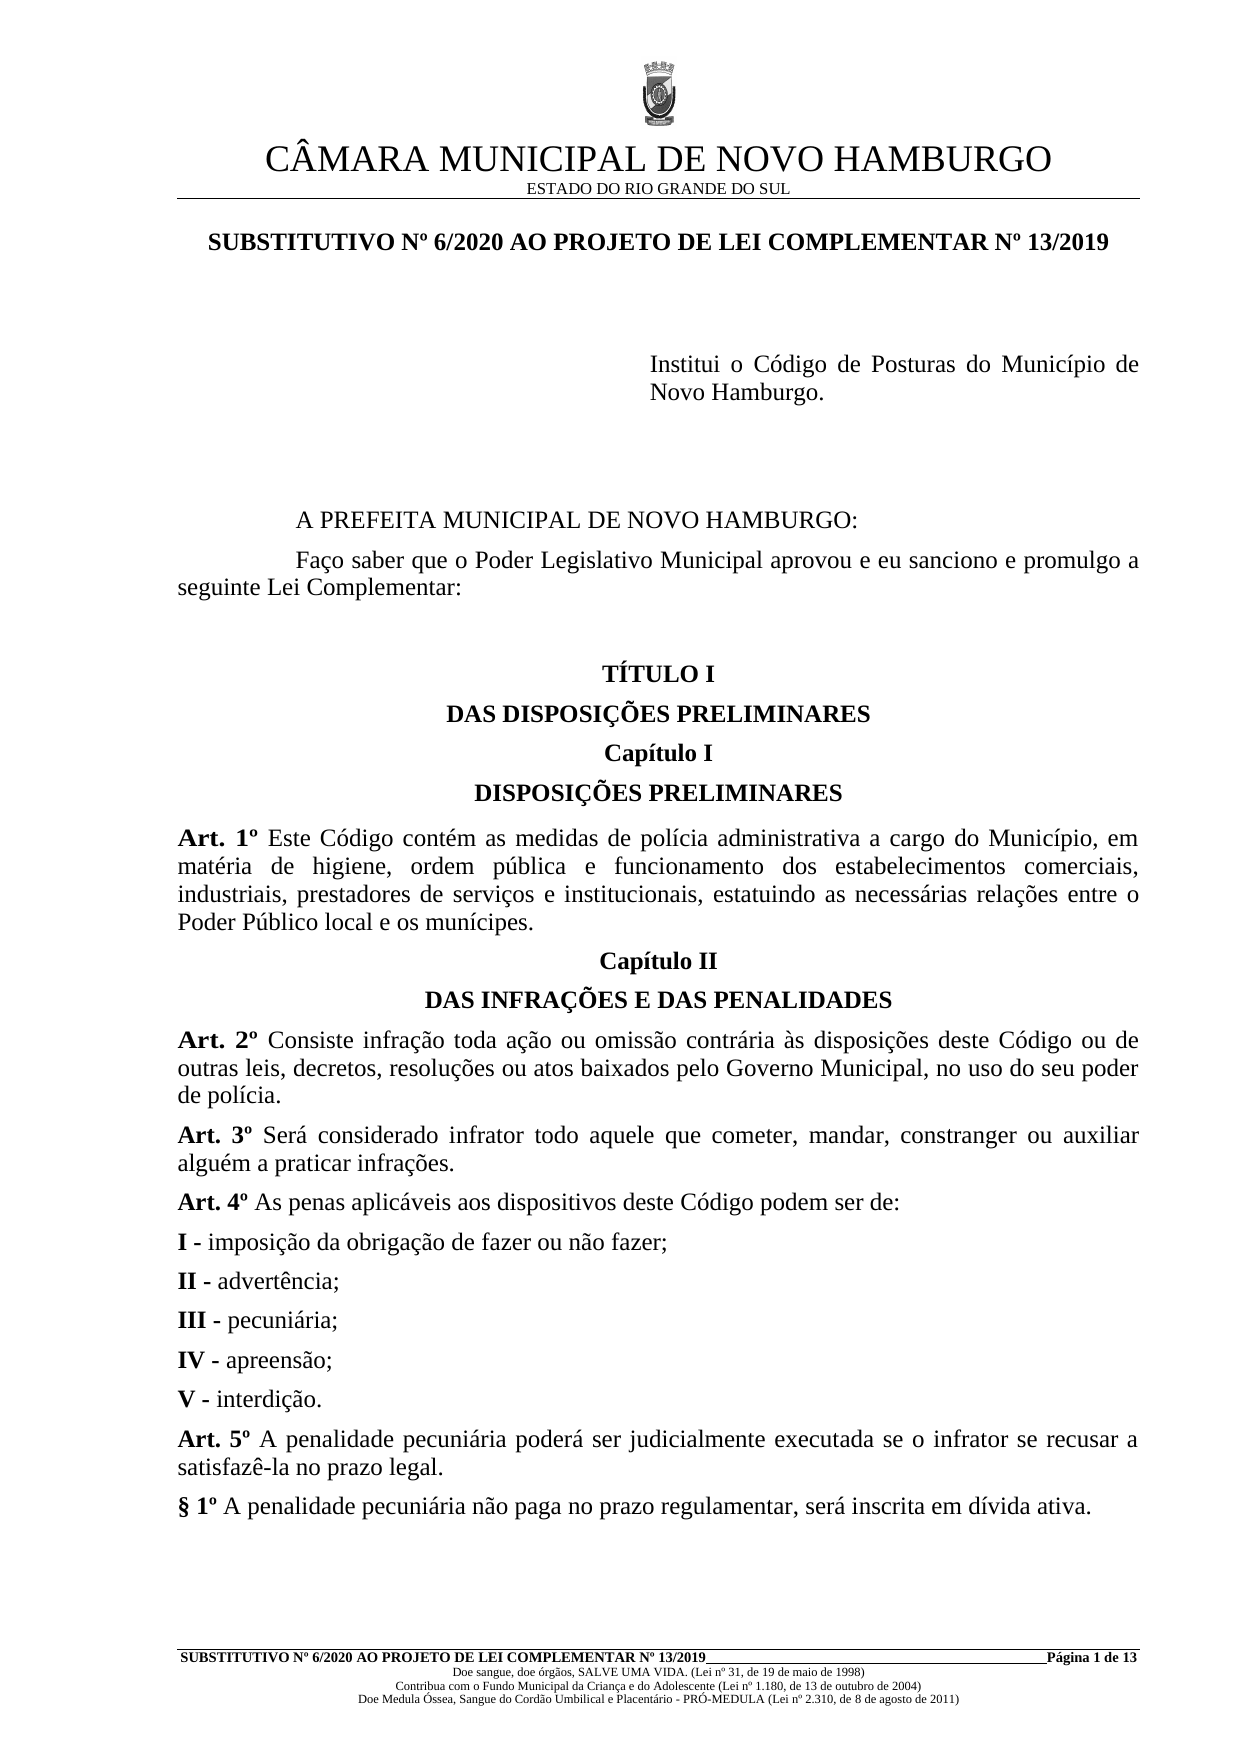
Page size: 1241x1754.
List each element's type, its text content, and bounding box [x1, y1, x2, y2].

text II - advertência; [177, 1267, 1140, 1295]
text Art. 5º A penalidade pecuniária poderá ser judicialmente executada se o infrator se recusar a satisfazê-la no prazo legal. [177, 1425, 1140, 1480]
text Capítulo II [177, 947, 1140, 975]
text IV - apreensão; [177, 1346, 1140, 1374]
text Capítulo I [177, 739, 1140, 767]
text A PREFEITA MUNICIPAL DE NOVO HAMBURGO: [177, 506, 1140, 534]
text Art. 3º Será considerado infrator todo aquele que cometer, mandar, constranger ou auxiliar alguém a praticar infrações. [177, 1121, 1140, 1176]
text DISPOSIÇÕES PRELIMINARES [177, 779, 1140, 807]
text Art. 1º Este Código contém as medidas de polícia administrativa a cargo do Município, em matéria de higiene, ordem pública e funcionamento dos estabelecimentos comerciais, industriais, prestadores de serviços e institucionais, estatuindo as necessárias relações entre o Poder Público local e os munícipes. [177, 824, 1140, 935]
text DAS INFRAÇÕES E DAS PENALIDADES [177, 987, 1140, 1014]
text TÍTULO I [177, 660, 1140, 688]
text Art. 4º As penas aplicáveis aos dispositivos deste Código podem ser de: [177, 1188, 1140, 1216]
text DAS DISPOSIÇÕES PRELIMINARES [177, 700, 1140, 728]
text III - pecuniária; [177, 1307, 1140, 1334]
text I - imposição da obrigação de fazer ou não fazer; [177, 1228, 1140, 1255]
text SUBSTITUTIVO Nº 6/2020 AO PROJETO DE LEI COMPLEMENTAR Nº 13/2019 [177, 228, 1140, 256]
text Art. 2º Consiste infração toda ação ou omissão contrária às disposições deste Código ou de outras leis, decretos, resoluções ou atos baixados pelo Governo Municipal, no uso do seu poder de polícia. [177, 1026, 1140, 1109]
text V - interdição. [177, 1386, 1140, 1413]
text Faço saber que o Poder Legislativo Municipal aprovou e eu sanciono e promulgo a seguinte Lei Complementar: [177, 546, 1140, 601]
text Institui o Código de Posturas do Município de Novo Hamburgo. [649, 351, 1140, 406]
text § 1º A penalidade pecuniária não paga no prazo regulamentar, será inscrita em dívida ativa. [177, 1492, 1140, 1520]
